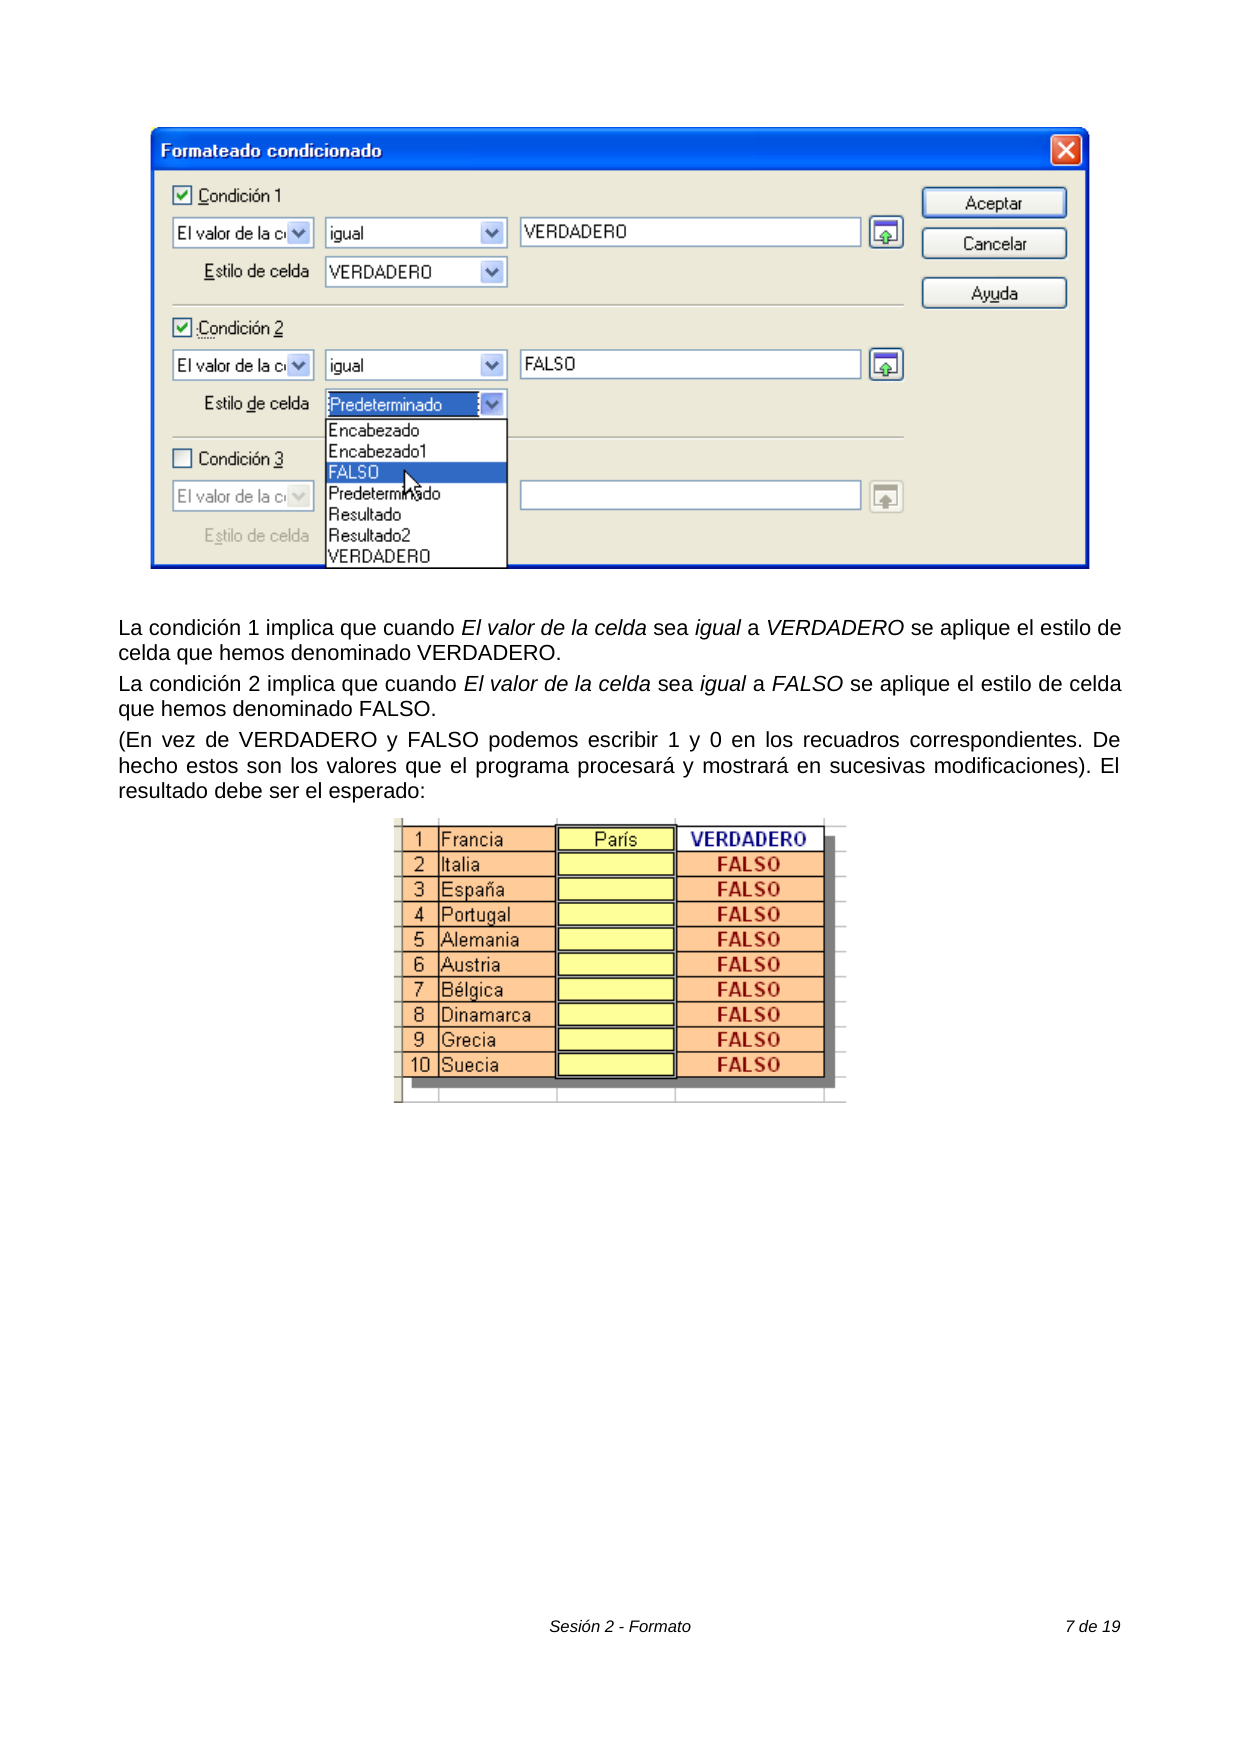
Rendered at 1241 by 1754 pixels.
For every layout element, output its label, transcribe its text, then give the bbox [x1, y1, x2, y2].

text La condición 1 implica que cuando El valor de la celda sea igual a VERDADERO se aplique el estilo de celda que hemos denominado VERDADERO. [118, 615, 1122, 665]
text (En vez de VERDADERO y FALSO podemos escribir 1 y 0 en los recuadros correspondientes. De hecho estos son los valores que el programa procesará y mostrará en sucesivas modificaciones). El resultado debe ser el esperado: [118, 727, 1122, 803]
text La condición 2 implica que cuando El valor de la celda sea igual a FALSO se aplique el estilo de celda que hemos denominado FALSO. [118, 671, 1122, 721]
picture [393, 818, 847, 1103]
picture [150, 127, 1090, 569]
